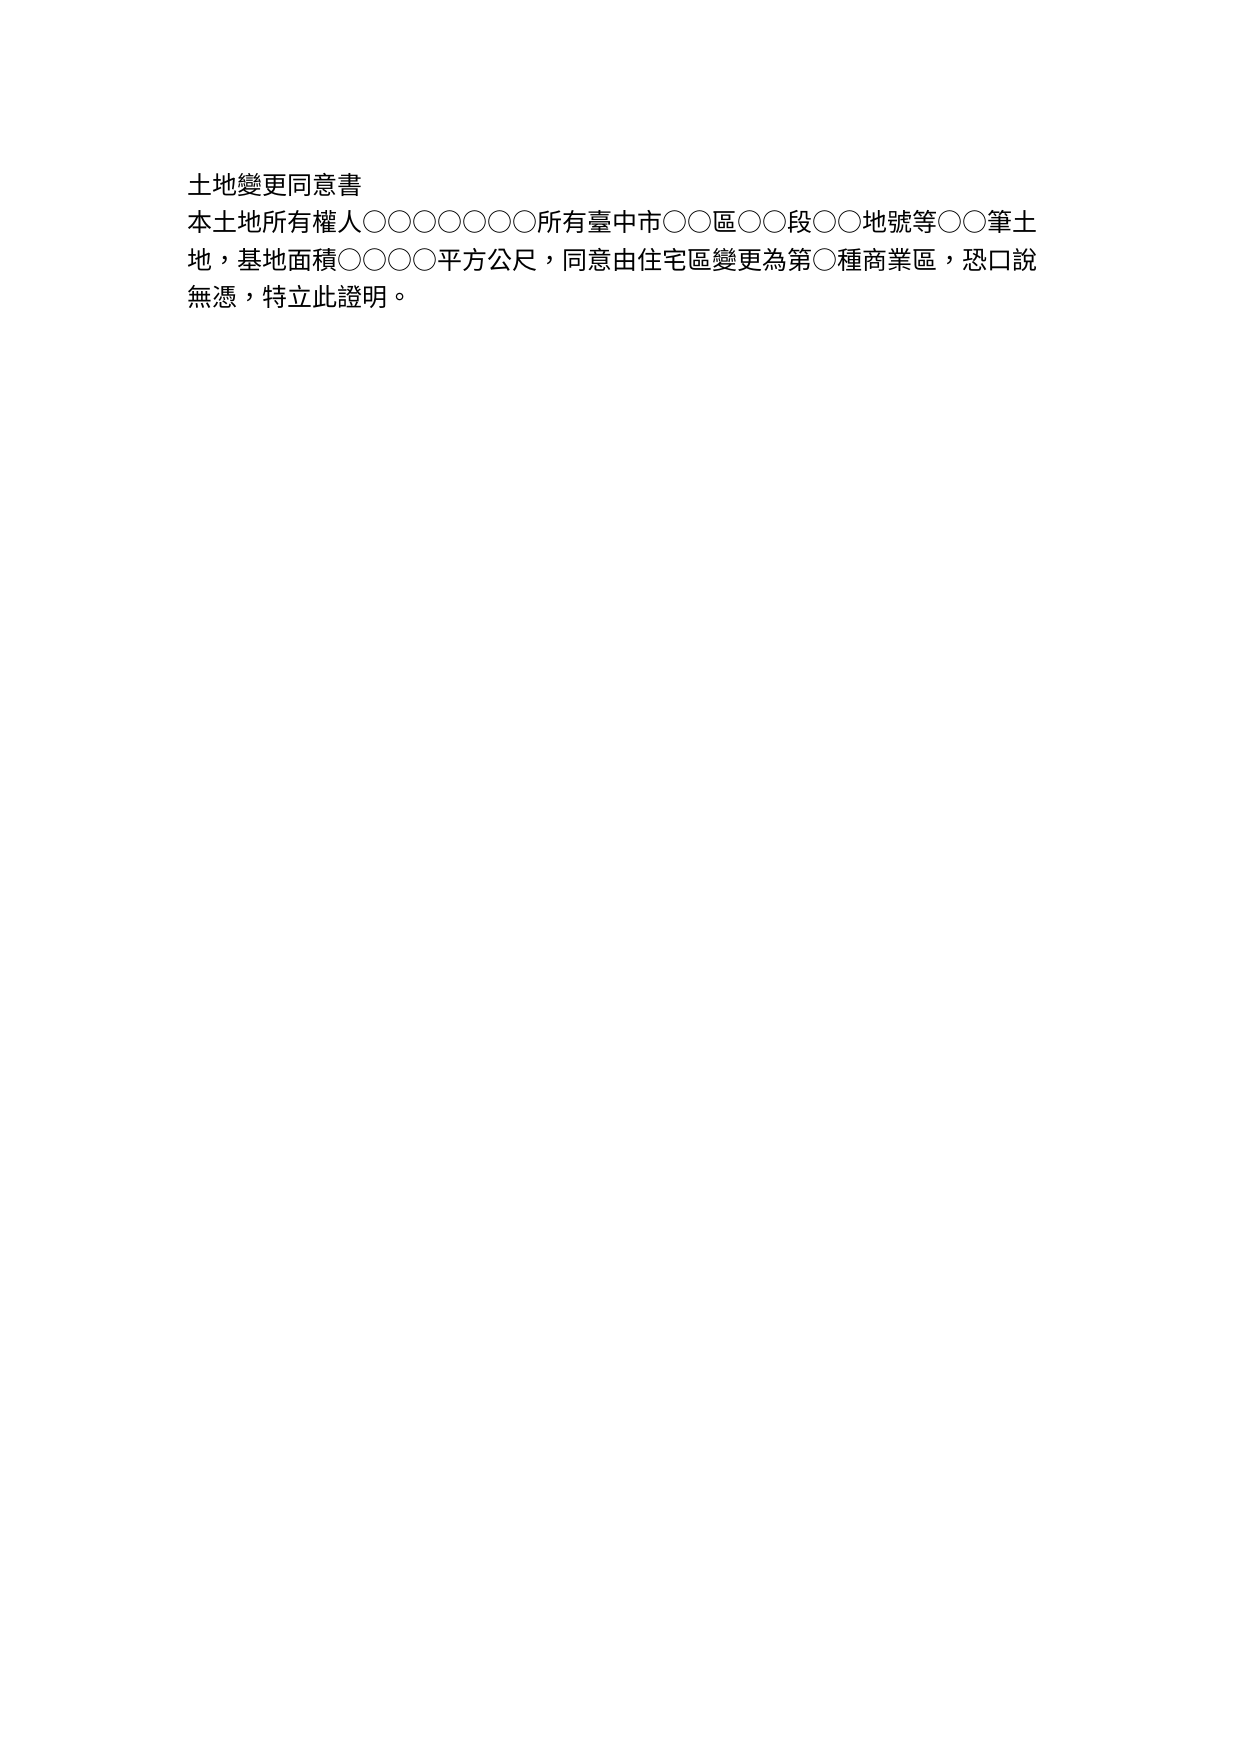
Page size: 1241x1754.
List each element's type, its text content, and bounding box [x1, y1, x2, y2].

text 本土地所有權人○○○○○○○所有臺中市○○區○○段○○地號等○○筆土地，基地面積○○○○平方公尺，同意由住宅區變更為第○種商業區，恐口說無憑，特立此證明。 [187, 202, 1053, 314]
text 土地變更同意書 [187, 164, 1053, 202]
